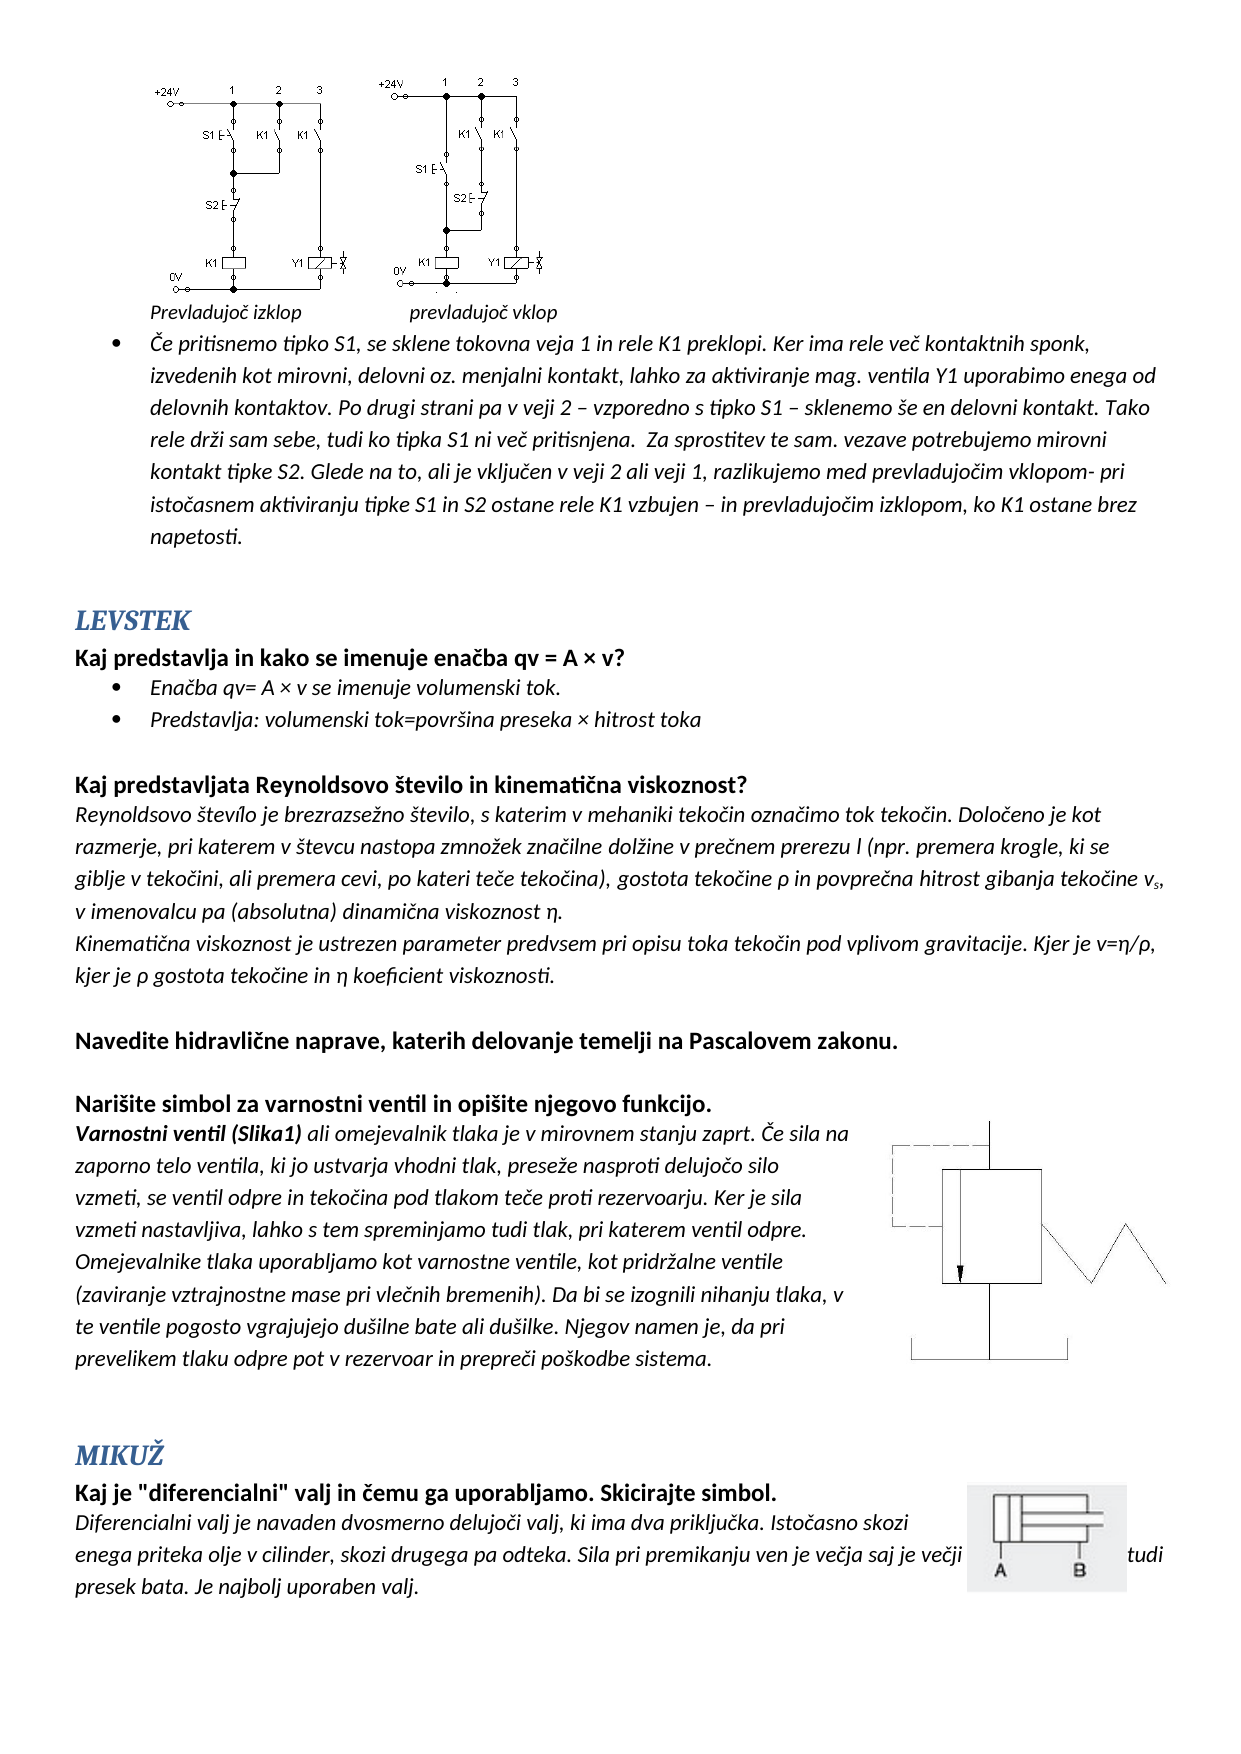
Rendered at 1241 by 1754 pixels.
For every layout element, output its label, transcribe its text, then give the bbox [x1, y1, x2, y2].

list Prevladujoč izklop prevladujoč vklop [150, 299, 1165, 325]
text Kaj je "diferencialni" valj in čemu ga uporabljamo. Skicirajte simbol. [75, 1477, 1165, 1508]
text Kinematična viskoznost je ustrezen parameter predvsem pri opisu toka tekočin pod vplivom gravitacije. Kjer je v=η/ρ, kjer je ρ gostota tekočine in η koeficient viskoznosti. [75, 929, 1165, 989]
picture [369, 74, 570, 296]
text Varnostni ventil (Slika1) ali omejevalnik tlaka je v mirovnem stanju zaprt. Če sila na zaporno telo ventila, ki jo ustvarja vhodni tlak, preseže nasproti delujočo silo vzmeti, se ventil odpre in tekočina pod tlakom teče proti rezervoarju. Ker je sila vzmeti nastavljiva, lahko s tem spreminjamo tudi tlak, pri katerem ventil odpre. Omejevalnike tlaka uporabljamo kot varnostne ventile, kot pridržalne ventile (zaviranje vztrajnostne mase pri vlečnih bremenih). Da bi se izognili nihanju tlaka, v te ventile pogosto vgrajujejo dušilne bate ali dušilke. Njegov namen je, da pri prevelikem tlaku odpre pot v rezervoar in prepreči poškodbe sistema. [75, 1119, 1165, 1372]
text Narišite simbol za varnostni ventil in opišite njegovo funkcijo. [75, 1088, 1165, 1119]
picture [150, 76, 349, 296]
text Kaj predstavljata Reynoldsovo število in kinematična viskoznost? [75, 770, 1165, 800]
list Enačba qv= A × v se imenuje volumenski tok. [112, 673, 1165, 701]
list Predstavlja: volumenski tok=površina preseka × hitrost toka [112, 705, 1165, 733]
picture [967, 1482, 1127, 1594]
picture [850, 1097, 1175, 1395]
list Če pritisnemo tipko S1, se sklene tokovna veja 1 in rele K1 preklopi. Ker ima rele več kontaktnih sponk, izvedenih kot mirovni, delovni oz. menjalni kontakt, lahko za aktiviranje mag. ventila Y1 uporabimo enega od delovnih kontaktov. Po drugi strani pa v veji 2 – vzporedno s tipko S1 – sklenemo še en delovni kontakt. Tako rele drži sam sebe, tudi ko tipka S1 ni več pritisnjena. Za sprostitev te sam. vezave potrebujemo mirovni kontakt tipke S2. Glede na to, ali je vključen v veji 2 ali veji 1, razlikujemo med prevladujočim vklopom- pri istočasnem aktiviranju tipke S1 in S2 ostane rele K1 vzbujen – in prevladujočim izklopom, ko K1 ostane brez napetosti. [112, 329, 1165, 550]
text Kaj predstavlja in kako se imenuje enačba qv = A × v? [75, 643, 1165, 673]
text Reynoldsovo števílo je brezrazsežno število, s katerim v mehaniki tekočin označimo tok tekočin. Določeno je kot razmerje, pri katerem v števcu nastopa zmnožek značilne dolžine v prečnem prerezu l (npr. premera krogle, ki se giblje v tekočini, ali premera cevi, po kateri teče tekočina), gostota tekočine ρ in povprečna hitrost gibanja tekočine vs, v imenovalcu pa (absolutna) dinamična viskoznost η. [75, 800, 1165, 925]
subtitle LEVSTEK [75, 604, 1165, 638]
text Navedite hidravlične naprave, katerih delovanje temelji na Pascalovem zakonu. [75, 1026, 1165, 1056]
text Diferencialni valj je navaden dvosmerno delujoči valj, ki ima dva priključka. Istočasno skozi enega priteka olje v cilinder, skozi drugega pa odteka. Sila pri premikanju ven je večja saj je večji tudi presek bata. Je najbolj uporaben valj. [75, 1508, 1165, 1600]
subtitle MIKUŽ [75, 1439, 1165, 1472]
